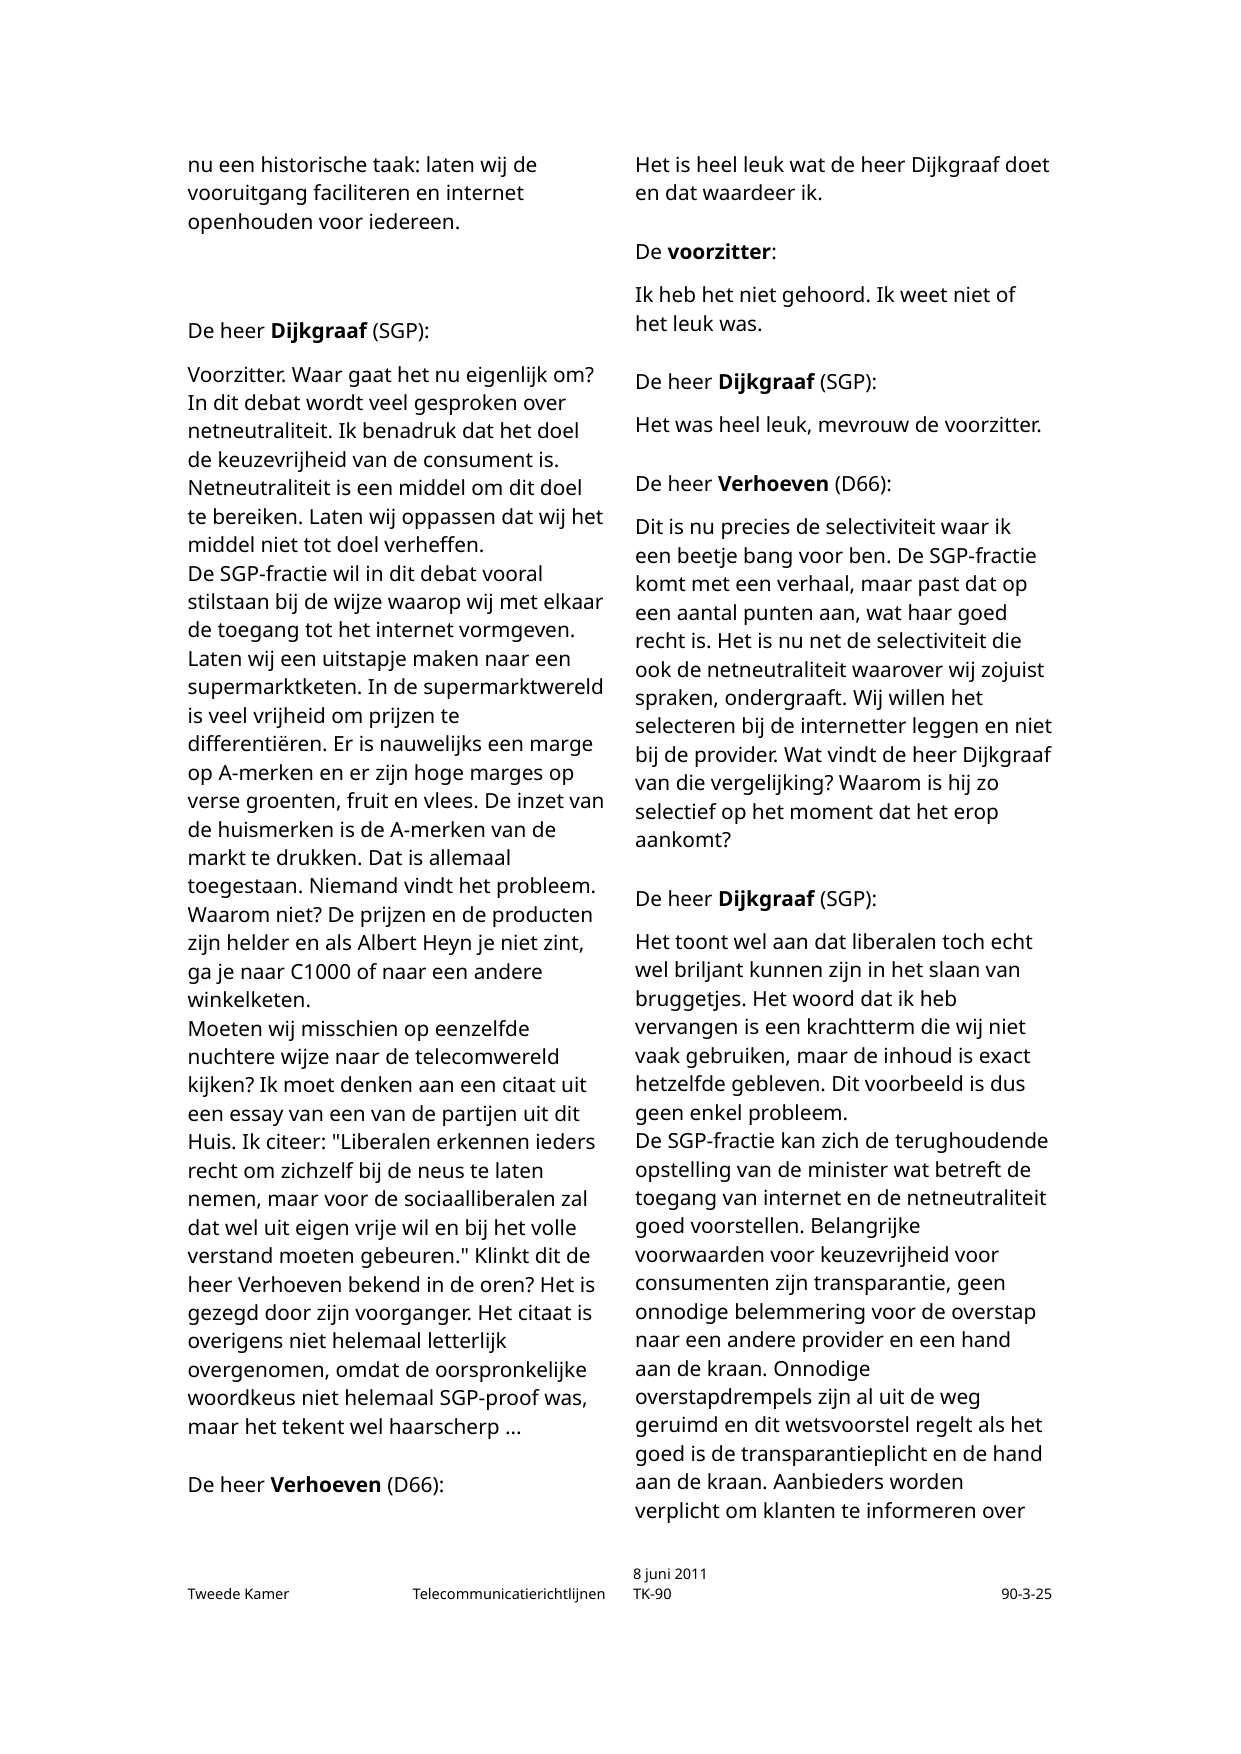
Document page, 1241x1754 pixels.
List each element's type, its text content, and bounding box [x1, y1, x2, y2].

text Het is heel leuk wat de heer Dijkgraaf doet en dat waardeer ik. [635, 150, 1053, 207]
text De voorzitter: [635, 237, 1053, 265]
text De heer Dijkgraaf (SGP): [187, 316, 605, 345]
text Ik heb het niet gehoord. Ik weet niet of het leuk was. [635, 280, 1053, 337]
text De heer Verhoeven (D66): [635, 469, 1053, 497]
text De heer Dijkgraaf (SGP): [635, 367, 1053, 396]
text Voorzitter. Waar gaat het nu eigenlijk om? In dit debat wordt veel gesproken over netneutraliteit. Ik benadruk dat het doel de keuzevrijheid van de consument is. Netneutraliteit is een middel om dit doel te bereiken. Laten wij oppassen dat wij het middel niet tot doel verheffen. [187, 360, 605, 559]
text Moeten wij misschien op eenzelfde nuchtere wijze naar de telecomwereld kijken? Ik moet denken aan een citaat uit een essay van een van de partijen uit dit Huis. Ik citeer: "Liberalen erkennen ieders recht om zichzelf bij de neus te laten nemen, maar voor de sociaalliberalen zal dat wel uit eigen vrije wil en bij het volle verstand moeten gebeuren." Klinkt dit de heer Verhoeven bekend in de oren? Het is gezegd door zijn voorganger. Het citaat is overigens niet helemaal letterlijk overgenomen, omdat de oorspronkelijke woordkeus niet helemaal SGP-proof was, maar het tekent wel haarscherp ... [187, 1014, 605, 1440]
text De heer Verhoeven (D66): [187, 1470, 605, 1499]
text De heer Dijkgraaf (SGP): [635, 884, 1053, 912]
text Het was heel leuk, mevrouw de voorzitter. [635, 411, 1053, 439]
text Dit is nu precies de selectiviteit waar ik een beetje bang voor ben. De SGP-fractie komt met een verhaal, maar past dat op een aantal punten aan, wat haar goed recht is. Het is nu net de selectiviteit die ook de netneutraliteit waarover wij zojuist spraken, ondergraaft. Wij willen het selecteren bij de internetter leggen en niet bij de provider. Wat vindt de heer Dijkgraaf van die vergelijking? Waarom is hij zo selectief op het moment dat het erop aankomt? [635, 512, 1053, 854]
text De SGP-fractie wil in dit debat vooral stilstaan bij de wijze waarop wij met elkaar de toegang tot het internet vormgeven. Laten wij een uitstapje maken naar een supermarktketen. In de supermarktwereld is veel vrijheid om prijzen te differentiëren. Er is nauwelijks een marge op A-merken en er zijn hoge marges op verse groenten, fruit en vlees. De inzet van de huismerken is de A-merken van de markt te drukken. Dat is allemaal toegestaan. Niemand vindt het probleem. Waarom niet? De prijzen en de producten zijn helder en als Albert Heyn je niet zint, ga je naar C1000 of naar een andere winkelketen. [187, 559, 605, 1014]
text De SGP-fractie kan zich de terughoudende opstelling van de minister wat betreft de toegang van internet en de netneutraliteit goed voorstellen. Belangrijke voorwaarden voor keuzevrijheid voor consumenten zijn transparantie, geen onnodige belemmering voor de overstap naar een andere provider en een hand aan de kraan. Onnodige overstapdrempels zijn al uit de weg geruimd en dit wetsvoorstel regelt als het goed is de transparantieplicht en de hand aan de kraan. Aanbieders worden verplicht om klanten te informeren over [635, 1126, 1053, 1524]
text nu een historische taak: laten wij de vooruitgang faciliteren en internet openhouden voor iedereen. [187, 150, 605, 235]
text  [187, 265, 605, 294]
text Het toont wel aan dat liberalen toch echt wel briljant kunnen zijn in het slaan van bruggetjes. Het woord dat ik heb vervangen is een krachtterm die wij niet vaak gebruiken, maar de inhoud is exact hetzelfde gebleven. Dit voorbeeld is dus geen enkel probleem. [635, 927, 1053, 1126]
